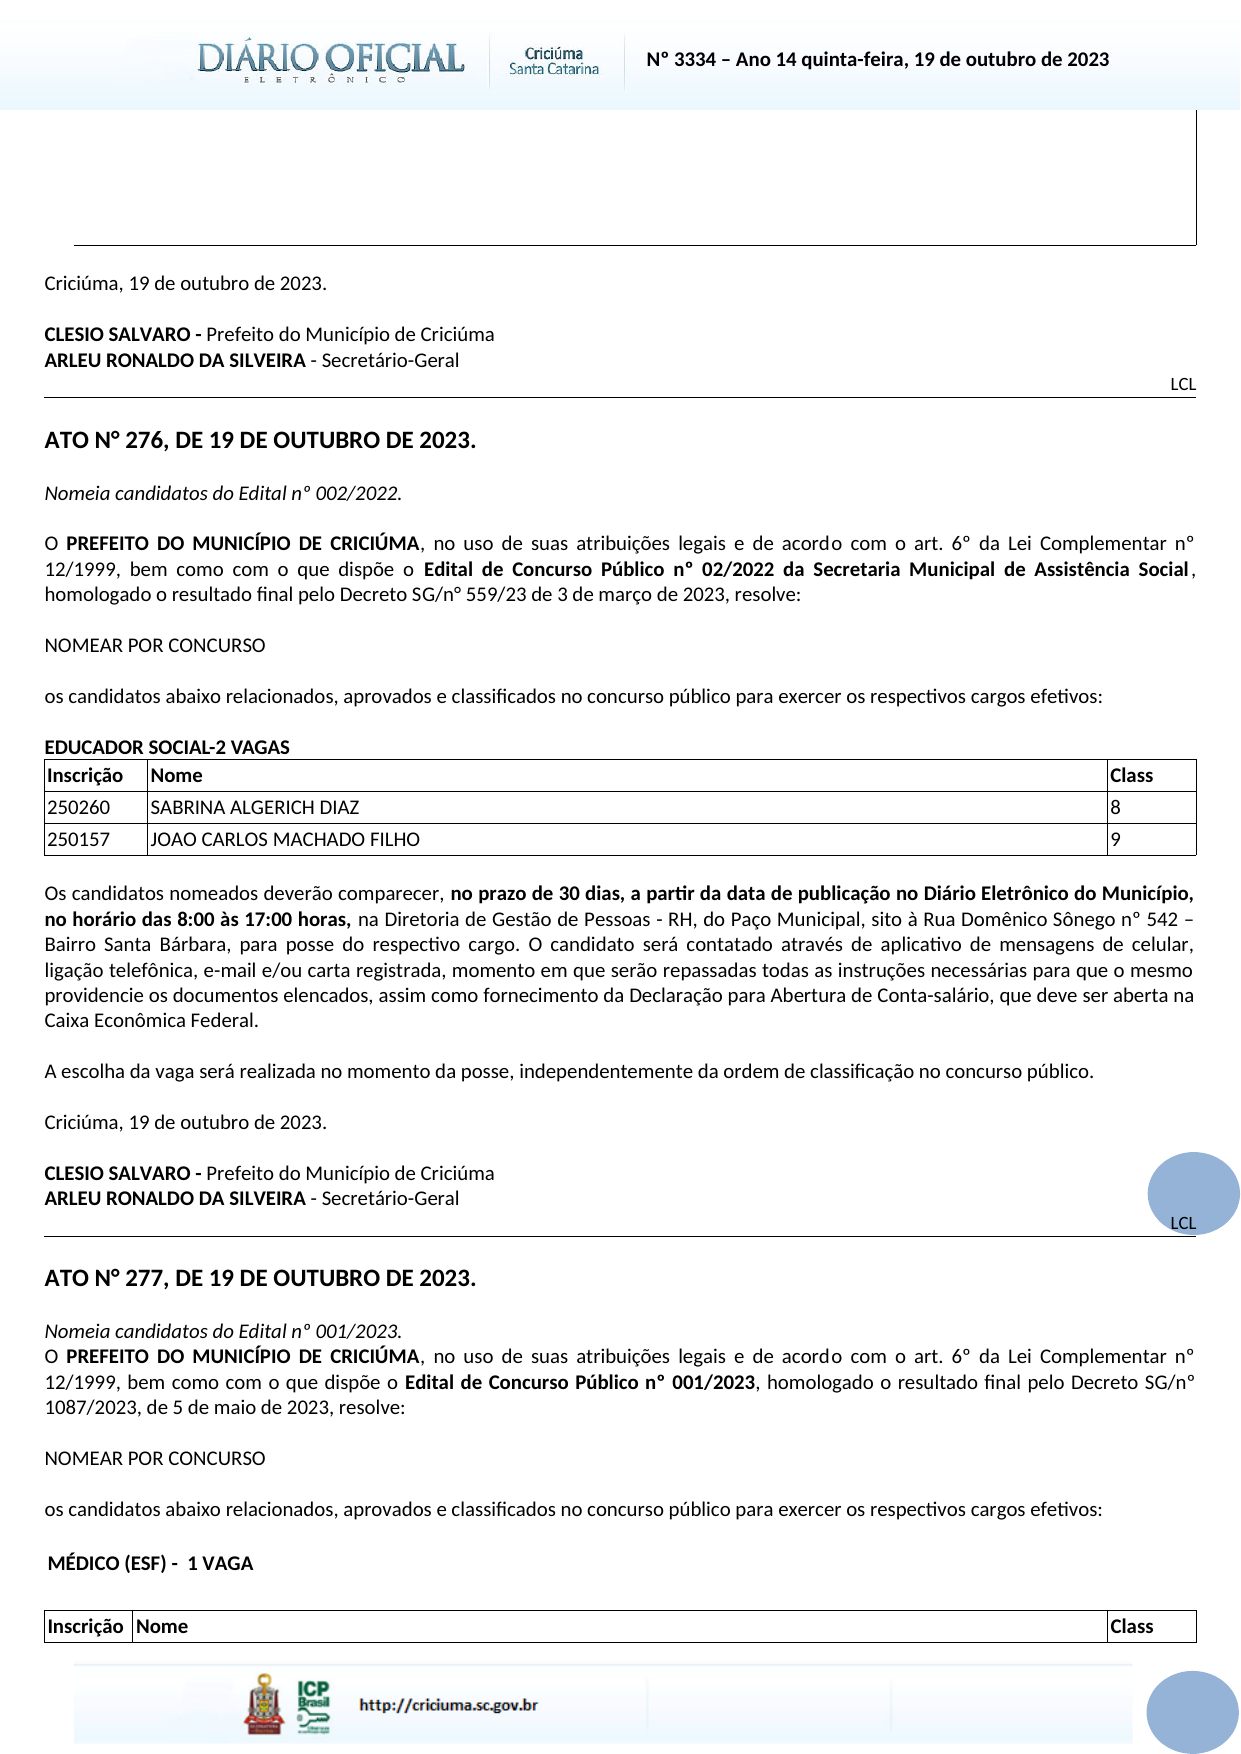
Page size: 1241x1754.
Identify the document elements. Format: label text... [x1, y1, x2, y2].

text O PREFEITO DO MUNICÍPIO DE CRICIÚMA, no uso de suas atribuições legais e de acordo com o art. 6º da Lei Complementar nº 12/1999, bem como com o que dispõe o Edital de Concurso Público nº 001/2023, homologado o resultado final pelo Decreto SG/nº 1087/2023, de 5 de maio de 2023, resolve: [44, 1344, 1196, 1420]
text ARLEU RONALDO DA SILVEIRA - Secretário-Geral [44, 1186, 1151, 1211]
table_header Inscrição [45, 760, 147, 791]
text Nomeia candidatos do Edital nº 002/2022. [44, 480, 1196, 505]
table_cell Class [1108, 1611, 1196, 1642]
table_cell Nome [133, 1611, 1107, 1642]
text LCL [44, 372, 1196, 397]
text os candidatos abaixo relacionados, aprovados e classificados no concurso público para exercer os respectivos cargos efetivos: [44, 1496, 1196, 1522]
text Os candidatos nomeados deverão comparecer, no prazo de 30 dias, a partir da data de publicação no Diário Eletrônico do Município, no horário das 8:00 às 17:00 horas, na Diretoria de Gestão de Pessoas - RH, do Paço Municipal, sito à Rua Domênico Sônego nº 542 – Bairro Santa Bárbara, para posse do respectivo cargo. O candidato será contatado através de aplicativo de mensagens de celular, ligação telefônica, e-mail e/ou carta registrada, momento em que serão repassadas todas as instruções necessárias para que o mesmo providencie os documentos elencados, assim como fornecimento da Declaração para Abertura de Conta-salário, que deve ser aberta na Caixa Econômica Federal. [44, 881, 1196, 1033]
text CLESIO SALVARO - Prefeito do Município de Criciúma [44, 321, 1240, 347]
text NOMEAR POR CONCURSO [44, 632, 1196, 658]
text Criciúma, 19 de outubro de 2023. [44, 271, 1196, 296]
table_header [1108, 1547, 1196, 1578]
table_cell Inscrição [45, 1611, 132, 1642]
text LCL [44, 1211, 1193, 1236]
text os candidatos abaixo relacionados, aprovados e classificados no concurso público para exercer os respectivos cargos efetivos: [44, 683, 1196, 708]
text ARLEU RONALDO DA SILVEIRA - Secretário-Geral [44, 347, 1240, 372]
text EDUCADOR SOCIAL-2 VAGAS [44, 734, 1196, 759]
table_cell SABRINA ALGERICH DIAZ [148, 792, 1107, 823]
table_cell JOAO CARLOS MACHADO FILHO [148, 824, 1107, 854]
table_cell 250260 [45, 792, 147, 823]
text ATO N° 277, DE 19 DE OUTUBRO DE 2023. [44, 1262, 1181, 1293]
text ATO N° 276, DE 19 DE OUTUBRO DE 2023. [44, 424, 1181, 454]
table_header Class [1108, 760, 1196, 791]
table_cell 250157 [45, 824, 147, 854]
table_header Nome [148, 760, 1107, 791]
table_header MÉDICO (ESF) - 1 VAGA [44, 1547, 1107, 1578]
text CLESIO SALVARO - Prefeito do Município de Criciúma [44, 1160, 1165, 1186]
text NOMEAR POR CONCURSO [44, 1445, 1196, 1471]
text O PREFEITO DO MUNICÍPIO DE CRICIÚMA, no uso de suas atribuições legais e de acordo com o art. 6º da Lei Complementar nº 12/1999, bem como com o que dispõe o Edital de Concurso Público nº 02/2022 da Secretaria Municipal de Assistência Social, homologado o resultado final pelo Decreto SG/n° 559/23 de 3 de março de 2023, resolve: [44, 531, 1196, 607]
table_cell [1108, 1578, 1196, 1609]
table_cell 9 [1108, 824, 1196, 854]
text A escolha da vaga será realizada no momento da posse, independentemente da ordem de classificação no concurso público. [44, 1058, 1196, 1084]
text Nomeia candidatos do Edital nº 001/2023. [44, 1318, 1196, 1344]
text Criciúma, 19 de outubro de 2023. [44, 1109, 1196, 1135]
table_cell [44, 1578, 1107, 1609]
table_cell 8 [1108, 792, 1196, 823]
